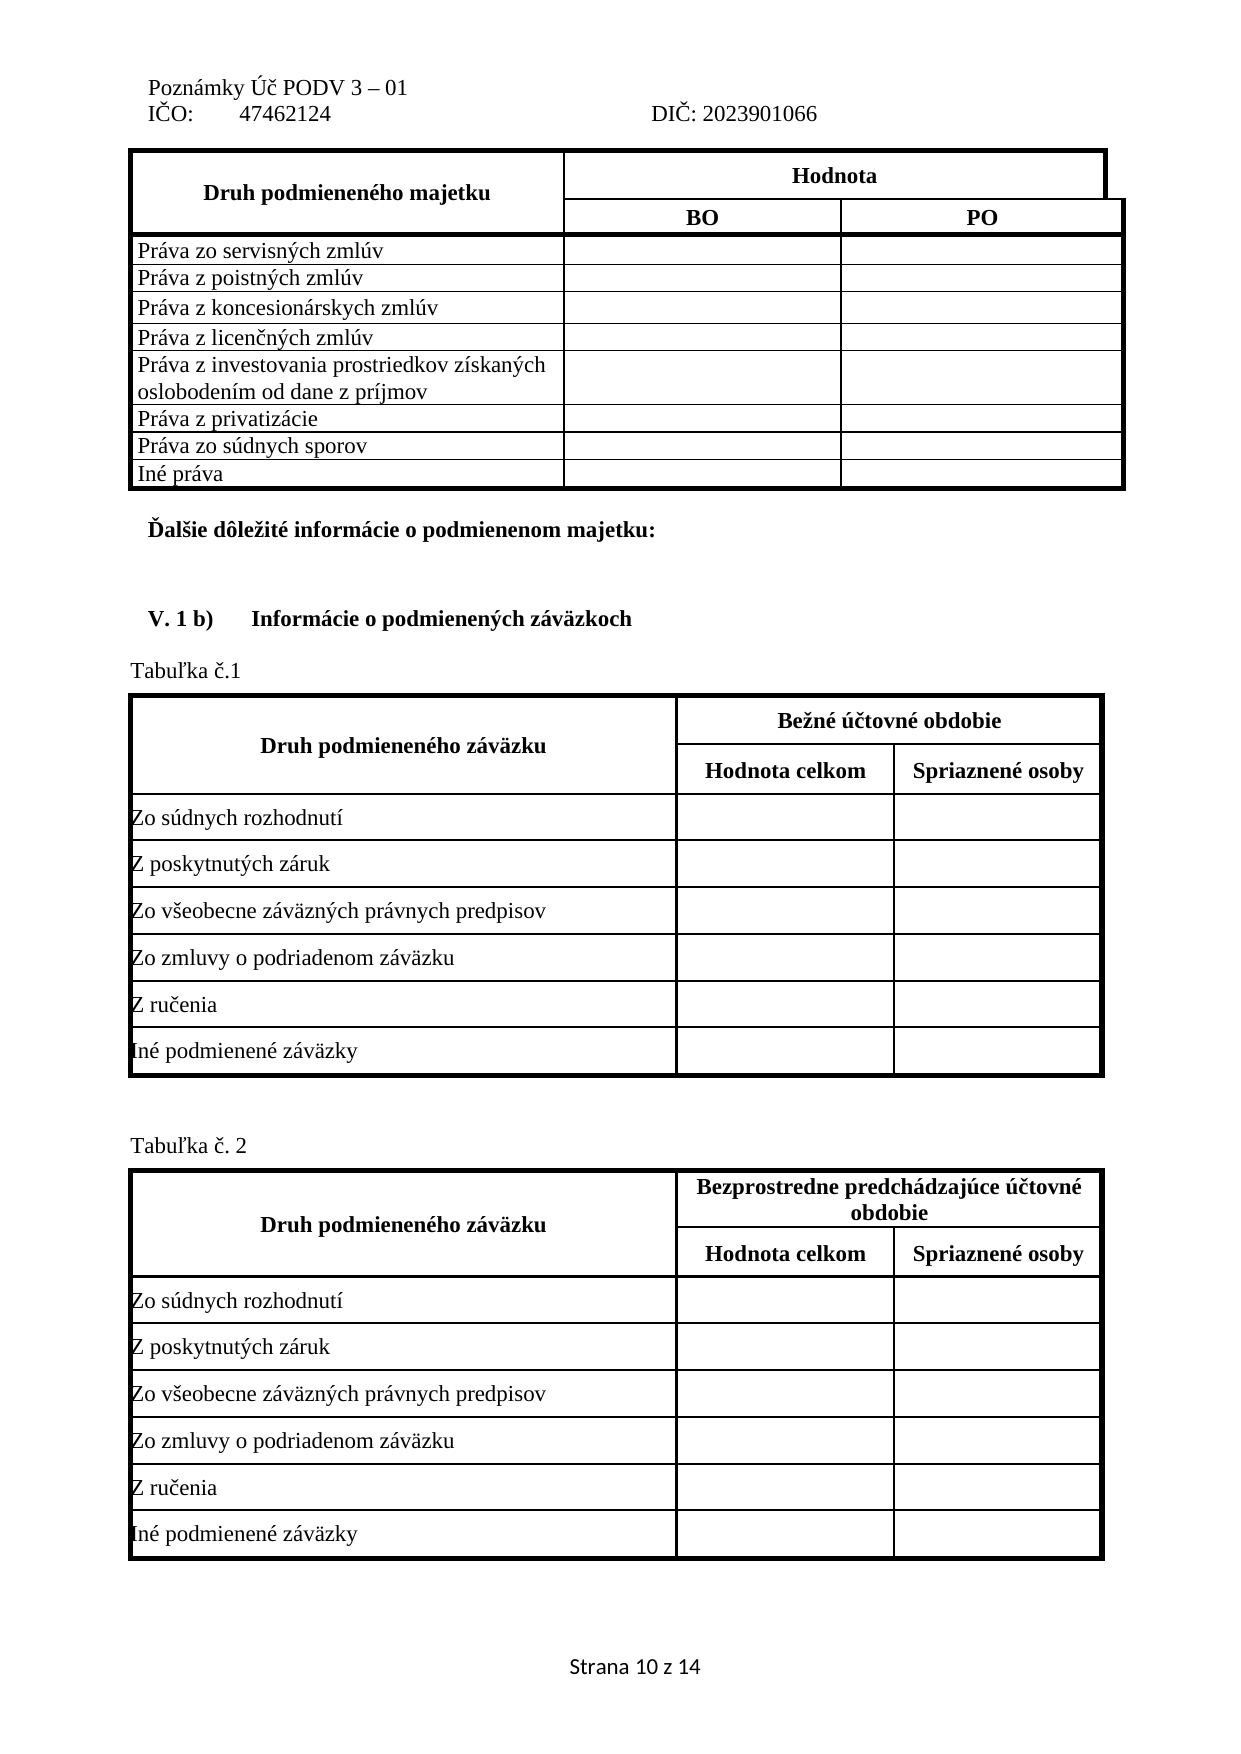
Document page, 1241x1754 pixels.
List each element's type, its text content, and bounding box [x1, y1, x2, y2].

table_cell [842, 324, 1121, 350]
table_cell [842, 460, 1121, 486]
table_cell [565, 433, 840, 459]
table_cell [895, 935, 1099, 979]
table_cell [130, 1078, 234, 1123]
table_header [878, 648, 894, 693]
table_cell Z ručenia [133, 1465, 675, 1509]
table_cell [842, 433, 1121, 459]
table_cell Práva z poistných zmlúv [133, 265, 563, 291]
table_cell [1105, 1026, 1109, 1073]
table_cell [678, 1324, 893, 1369]
table_cell [1105, 1463, 1109, 1509]
table_header [670, 648, 686, 693]
table_cell [1105, 1275, 1109, 1322]
table_cell Zo zmluvy o podriadenom záväzku [133, 935, 675, 979]
table_cell [334, 1078, 445, 1123]
table_cell [1105, 1509, 1109, 1556]
table_cell [895, 888, 1099, 933]
table_cell [445, 1078, 561, 1123]
table_cell [561, 1078, 669, 1123]
table_cell [842, 237, 1121, 263]
table_cell [561, 1123, 669, 1168]
table_cell [895, 1278, 1099, 1322]
table_cell Tabuľka č. 2 [130, 1123, 334, 1168]
table_cell [894, 1078, 1082, 1123]
table_cell Práva z investovania prostriedkov získaných oslobodením od dane z príjmov [133, 351, 563, 404]
table_cell [1105, 980, 1109, 1026]
table_cell [678, 935, 893, 979]
table_cell Bežné účtovné obdobie [678, 698, 1099, 742]
table_cell [678, 1371, 893, 1416]
table_cell [878, 1078, 894, 1123]
table_cell [842, 265, 1121, 291]
table_cell [895, 982, 1099, 1026]
table_cell [1082, 1078, 1105, 1123]
table_cell [895, 795, 1099, 839]
table_cell [334, 1123, 445, 1168]
table_cell [1105, 1369, 1109, 1416]
table_cell [1105, 1073, 1109, 1123]
table_cell [895, 1465, 1099, 1509]
table_cell [895, 1028, 1099, 1073]
table_cell Zo zmluvy o podriadenom záväzku [133, 1418, 675, 1462]
table_cell [1105, 1226, 1109, 1275]
table_cell [565, 237, 840, 263]
table_cell [1105, 743, 1109, 792]
table_cell Iné podmienené záväzky [133, 1511, 675, 1556]
table_cell Spriaznené osoby [895, 745, 1099, 792]
table_cell Iné podmienené záväzky [133, 1028, 675, 1073]
text Ďalšie dôležité informácie o podmienenom majetku: [148, 516, 1122, 543]
table_cell [1105, 1416, 1109, 1462]
table_cell [1105, 793, 1109, 839]
table_cell Spriaznené osoby [895, 1228, 1099, 1275]
table_header [894, 648, 1082, 693]
table_cell [1105, 839, 1109, 886]
table_cell [678, 841, 893, 886]
table_header Druh podmieneného majetku [133, 153, 563, 232]
table_header [686, 648, 878, 693]
table_header Hodnota [565, 153, 1103, 197]
table_header [334, 648, 445, 693]
table_cell Hodnota celkom [678, 745, 893, 792]
table_header [1108, 148, 1113, 197]
table_cell [678, 1418, 893, 1462]
table_cell Druh podmieneného záväzku [133, 698, 675, 792]
table_cell [678, 1278, 893, 1322]
table_cell [565, 292, 840, 323]
table_cell [234, 1078, 334, 1123]
table_cell [842, 292, 1121, 323]
table_cell [565, 351, 840, 404]
table_cell Z ručenia [133, 982, 675, 1026]
table_cell Práva zo servisných zmlúv [133, 237, 563, 263]
table_cell Práva z licenčných zmlúv [133, 324, 563, 350]
table_cell BO [565, 200, 840, 232]
text V. 1 b) Informácie o podmienených záväzkoch [148, 605, 1122, 631]
table_cell Hodnota celkom [678, 1228, 893, 1275]
table_cell [678, 795, 893, 839]
table_cell Zo súdnych rozhodnutí [133, 1278, 675, 1322]
table_cell [670, 1123, 686, 1168]
table_cell [1105, 1322, 1109, 1369]
table_cell [894, 1123, 1082, 1168]
table_cell [842, 405, 1121, 431]
table_cell [565, 460, 840, 486]
table_header [1084, 648, 1109, 693]
table_cell [895, 1371, 1099, 1416]
table_header [1113, 148, 1123, 197]
table_cell Bezprostredne predchádzajúce účtovné obdobie [678, 1173, 1099, 1226]
table_cell [1105, 933, 1109, 979]
table_cell [678, 1465, 893, 1509]
table_cell Práva z privatizácie [133, 405, 563, 431]
table_cell [686, 1078, 878, 1123]
table_header [445, 648, 561, 693]
table_cell Práva zo súdnych sporov [133, 433, 563, 459]
table_cell [565, 265, 840, 291]
table_cell Iné práva [133, 460, 563, 486]
table_cell [895, 841, 1099, 886]
table_cell [565, 405, 840, 431]
table_cell [565, 324, 840, 350]
table_cell [678, 1028, 893, 1073]
table_cell [895, 1418, 1099, 1462]
table_cell PO [842, 200, 1121, 232]
table_cell [842, 351, 1121, 404]
table_cell [686, 1123, 878, 1168]
table_cell [1084, 1123, 1109, 1168]
table_cell [1105, 1168, 1109, 1226]
table_cell [678, 982, 893, 1026]
table_cell Zo všeobecne záväzných právnych predpisov [133, 1371, 675, 1416]
table_cell [1105, 886, 1109, 933]
table_cell Z poskytnutých záruk [133, 1324, 675, 1369]
table_cell [445, 1123, 561, 1168]
table_cell Zo súdnych rozhodnutí [133, 795, 675, 839]
table_cell [1105, 693, 1109, 742]
table_header Tabuľka č.1 [130, 648, 334, 693]
table_cell [878, 1123, 894, 1168]
table_cell [895, 1511, 1099, 1556]
table_header [561, 648, 669, 693]
table_cell [895, 1324, 1099, 1369]
table_cell Druh podmieneného záväzku [133, 1173, 675, 1275]
table_cell [670, 1078, 686, 1123]
table_cell Z poskytnutých záruk [133, 841, 675, 886]
table_cell Zo všeobecne záväzných právnych predpisov [133, 888, 675, 933]
table_cell Práva z koncesionárskych zmlúv [133, 292, 563, 323]
table_cell [678, 888, 893, 933]
table_cell [678, 1511, 893, 1556]
